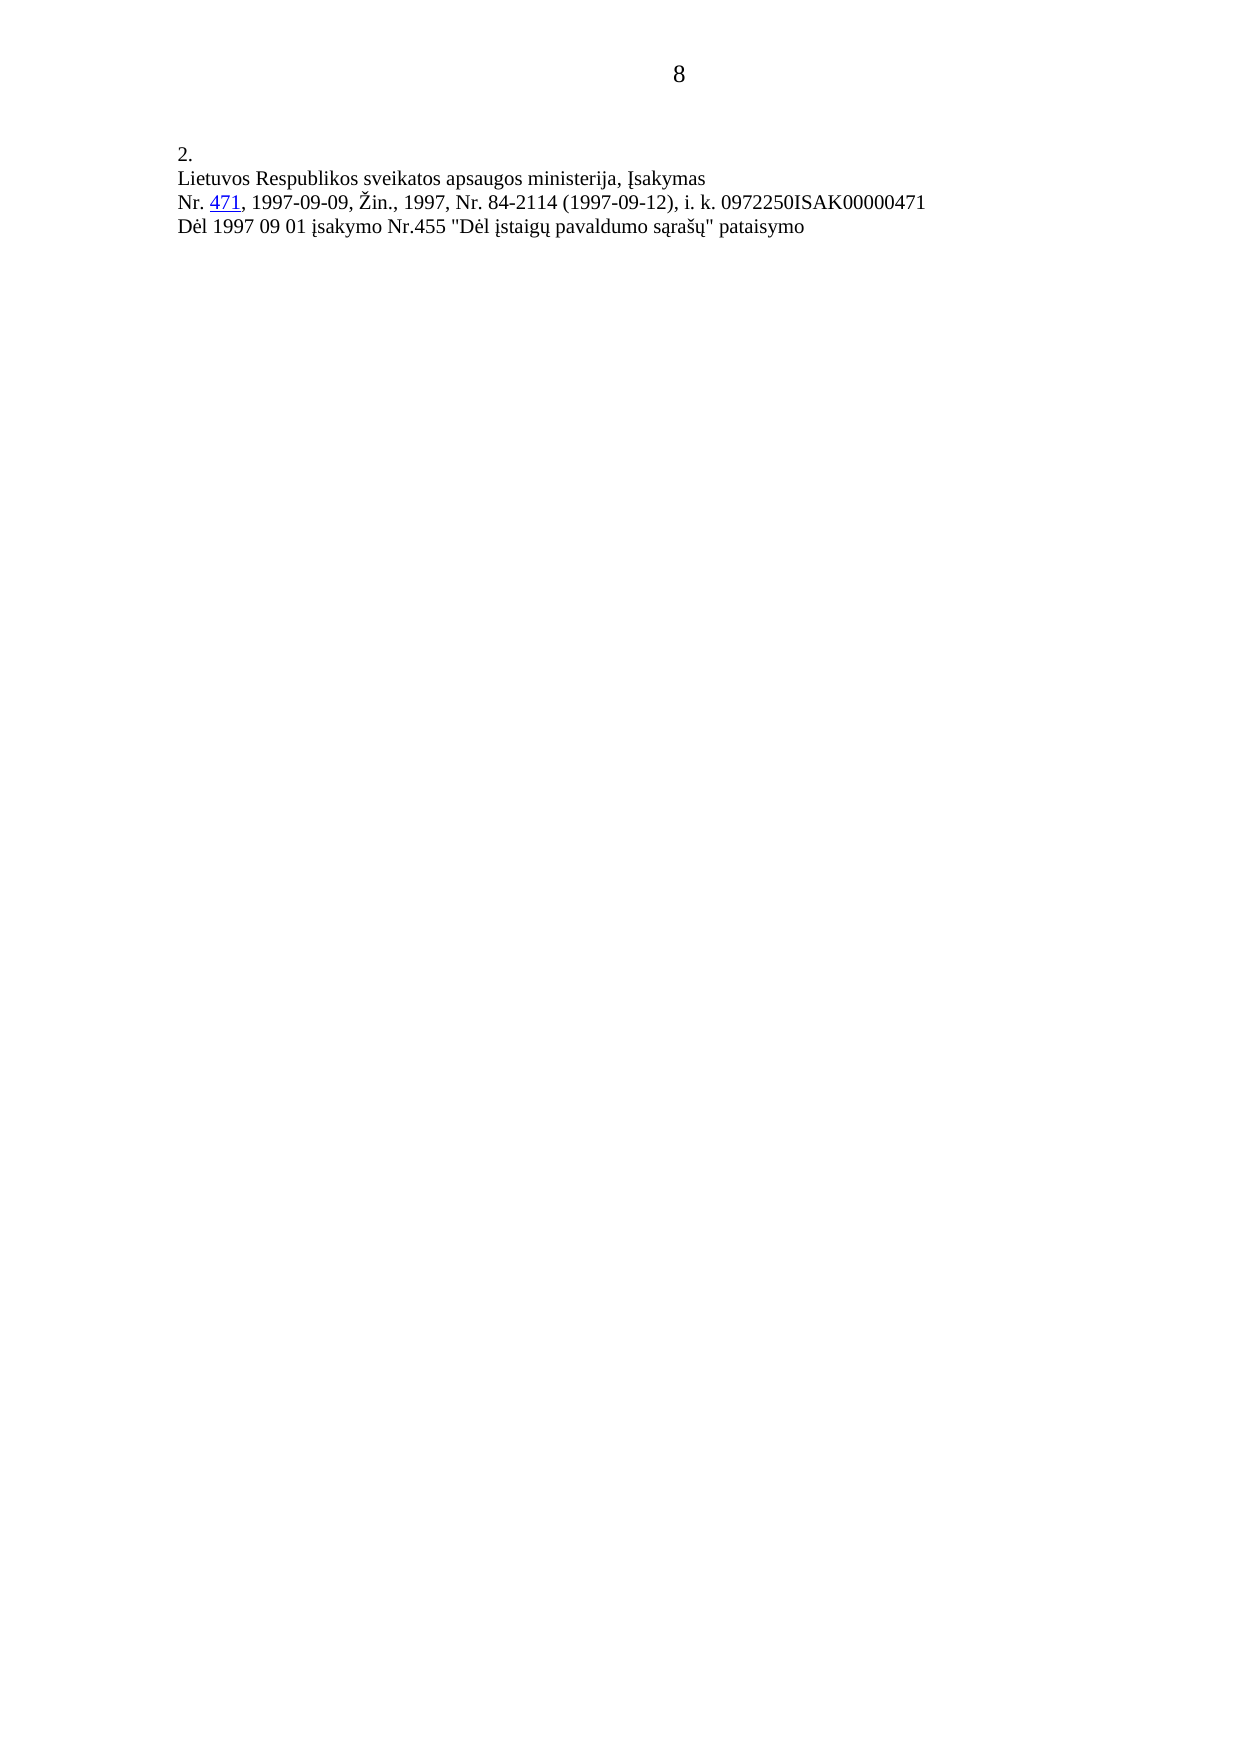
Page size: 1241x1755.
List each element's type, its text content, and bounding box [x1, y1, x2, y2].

text Dėl 1997 09 01 įsakymo Nr.455 "Dėl įstaigų pavaldumo sąrašų" pataisymo [177, 214, 1181, 238]
text Lietuvos Respublikos sveikatos apsaugos ministerija, Įsakymas [177, 166, 1181, 190]
text 2. [177, 142, 1181, 166]
text Nr. 471, 1997-09-09, Žin., 1997, Nr. 84-2114 (1997-09-12), i. k. 0972250ISAK00000471 [177, 190, 1181, 214]
